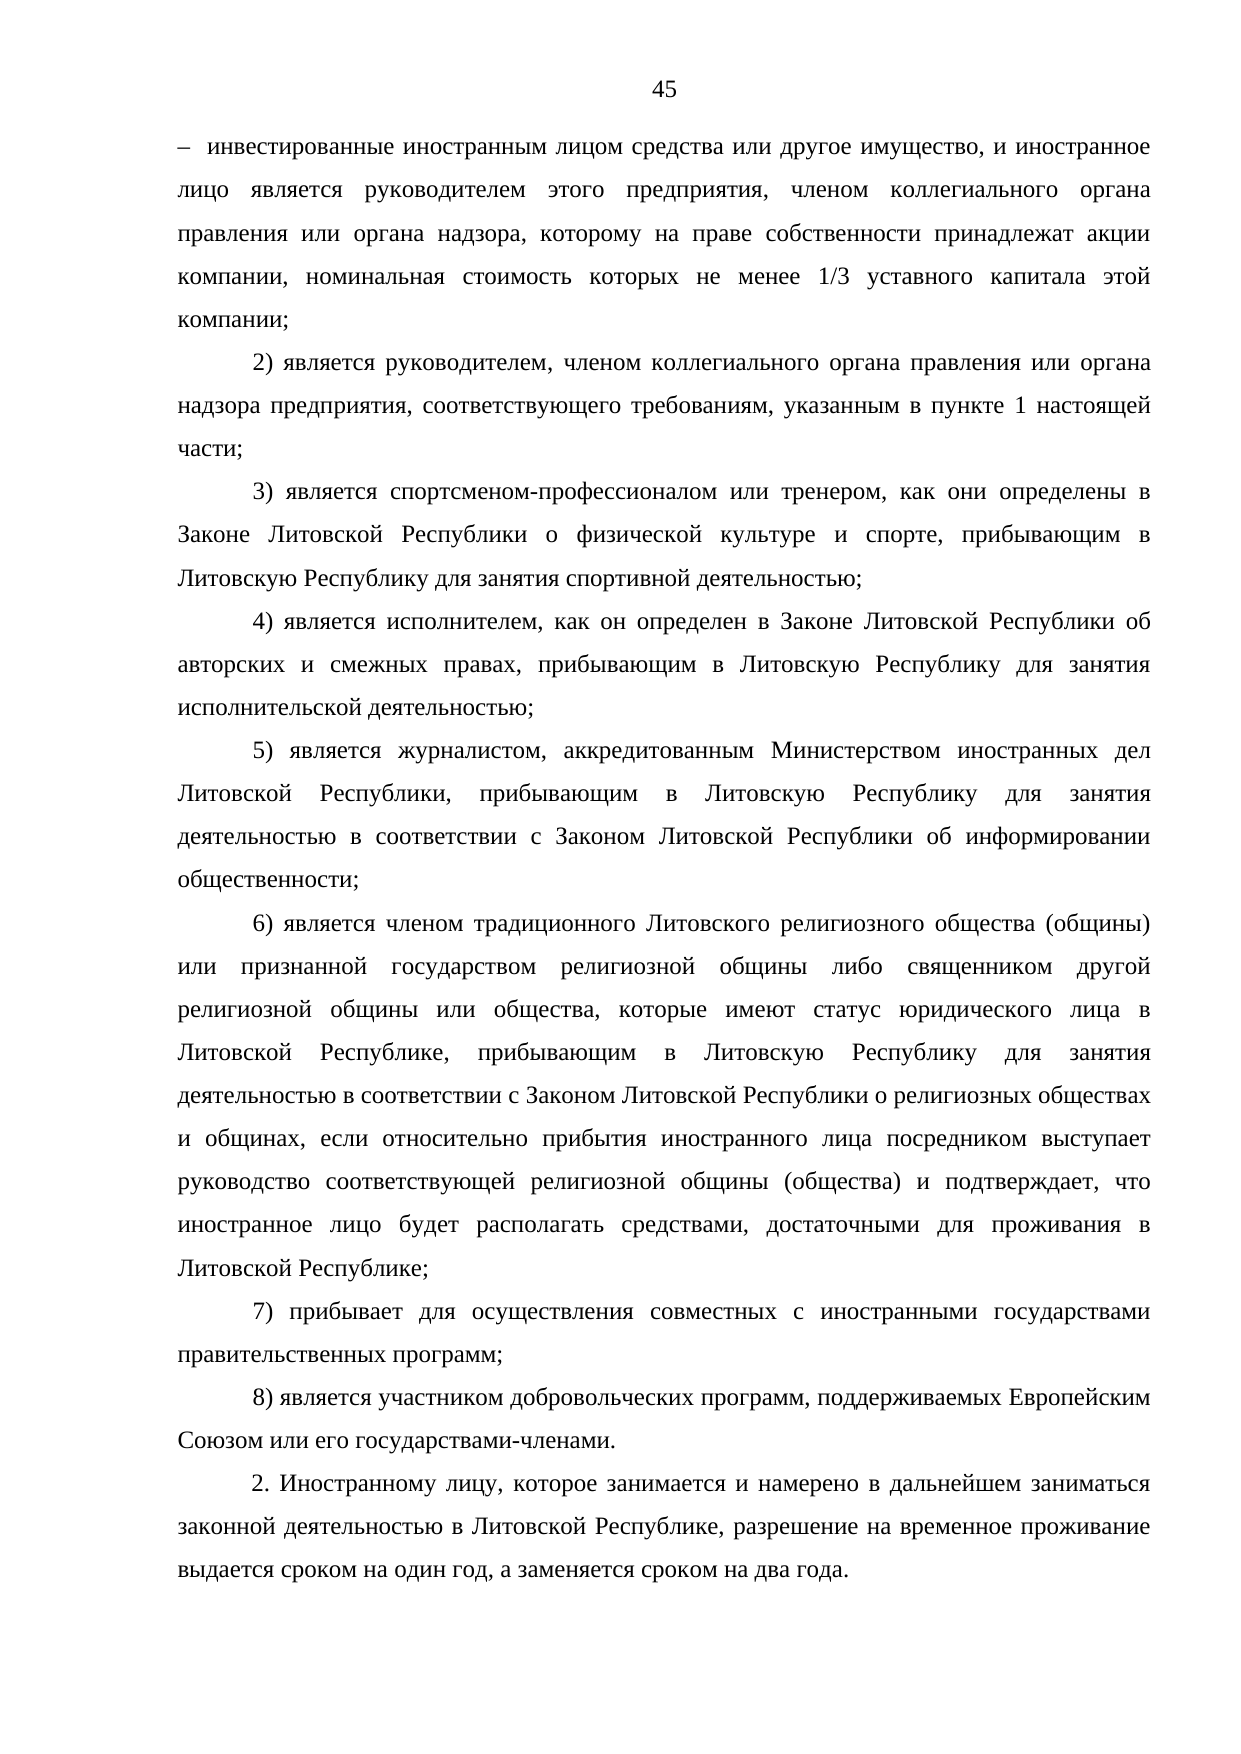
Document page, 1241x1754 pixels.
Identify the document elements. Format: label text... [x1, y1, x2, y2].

text 2. Иностранному лицу, которое занимается и намерено в дальнейшем заниматься законной деятельностью в Литовской Республике, разрешение на временное проживание выдается сроком на один год, а заменяется сроком на два года. [177, 1468, 1152, 1583]
text 2) является руководителем, членом коллегиального органа правления или органа надзора предприятия, соответствующего требованиям, указанным в пункте 1 настоящей части; [177, 347, 1152, 462]
text – инвестированные иностранным лицом средства или другое имущество, и иностранное лицо является руководителем этого предприятия, членом коллегиального органа правления или органа надзора, которому на праве собственности принадлежат акции компании, номинальная стоимость которых не менее 1/3 уставного капитала этой компании; [177, 131, 1152, 333]
text 6) является членом традиционного Литовского религиозного общества (общины) или признанной государством религиозной общины либо священником другой религиозной общины или общества, которые имеют статус юридического лица в Литовской Республике, прибывающим в Литовскую Республику для занятия деятельностью в соответствии с Законом Литовской Республики о религиозных обществах и общинах, если относительно прибытия иностранного лица посредником выступает руководство соответствующей религиозной общины (общества) и подтверждает, что иностранное лицо будет располагать средствами, достаточными для проживания в Литовской Республике; [177, 908, 1152, 1281]
text 7) прибывает для осуществления совместных с иностранными государствами правительственных программ; [177, 1296, 1152, 1368]
text 8) является участником добровольческих программ, поддерживаемых Европейским Союзом или его государствами-членами. [177, 1382, 1152, 1454]
text 3) является спортсменом-профессионалом или тренером, как они определены в Законе Литовской Республики о физической культуре и спорте, прибывающим в Литовскую Республику для занятия спортивной деятельностью; [177, 476, 1152, 591]
text 4) является исполнителем, как он определен в Законе Литовской Республики об авторских и смежных правах, прибывающим в Литовскую Республику для занятия исполнительской деятельностью; [177, 606, 1152, 721]
text 5) является журналистом, аккредитованным Министерством иностранных дел Литовской Республики, прибывающим в Литовскую Республику для занятия деятельностью в соответствии с Законом Литовской Республики об информировании общественности; [177, 735, 1152, 893]
